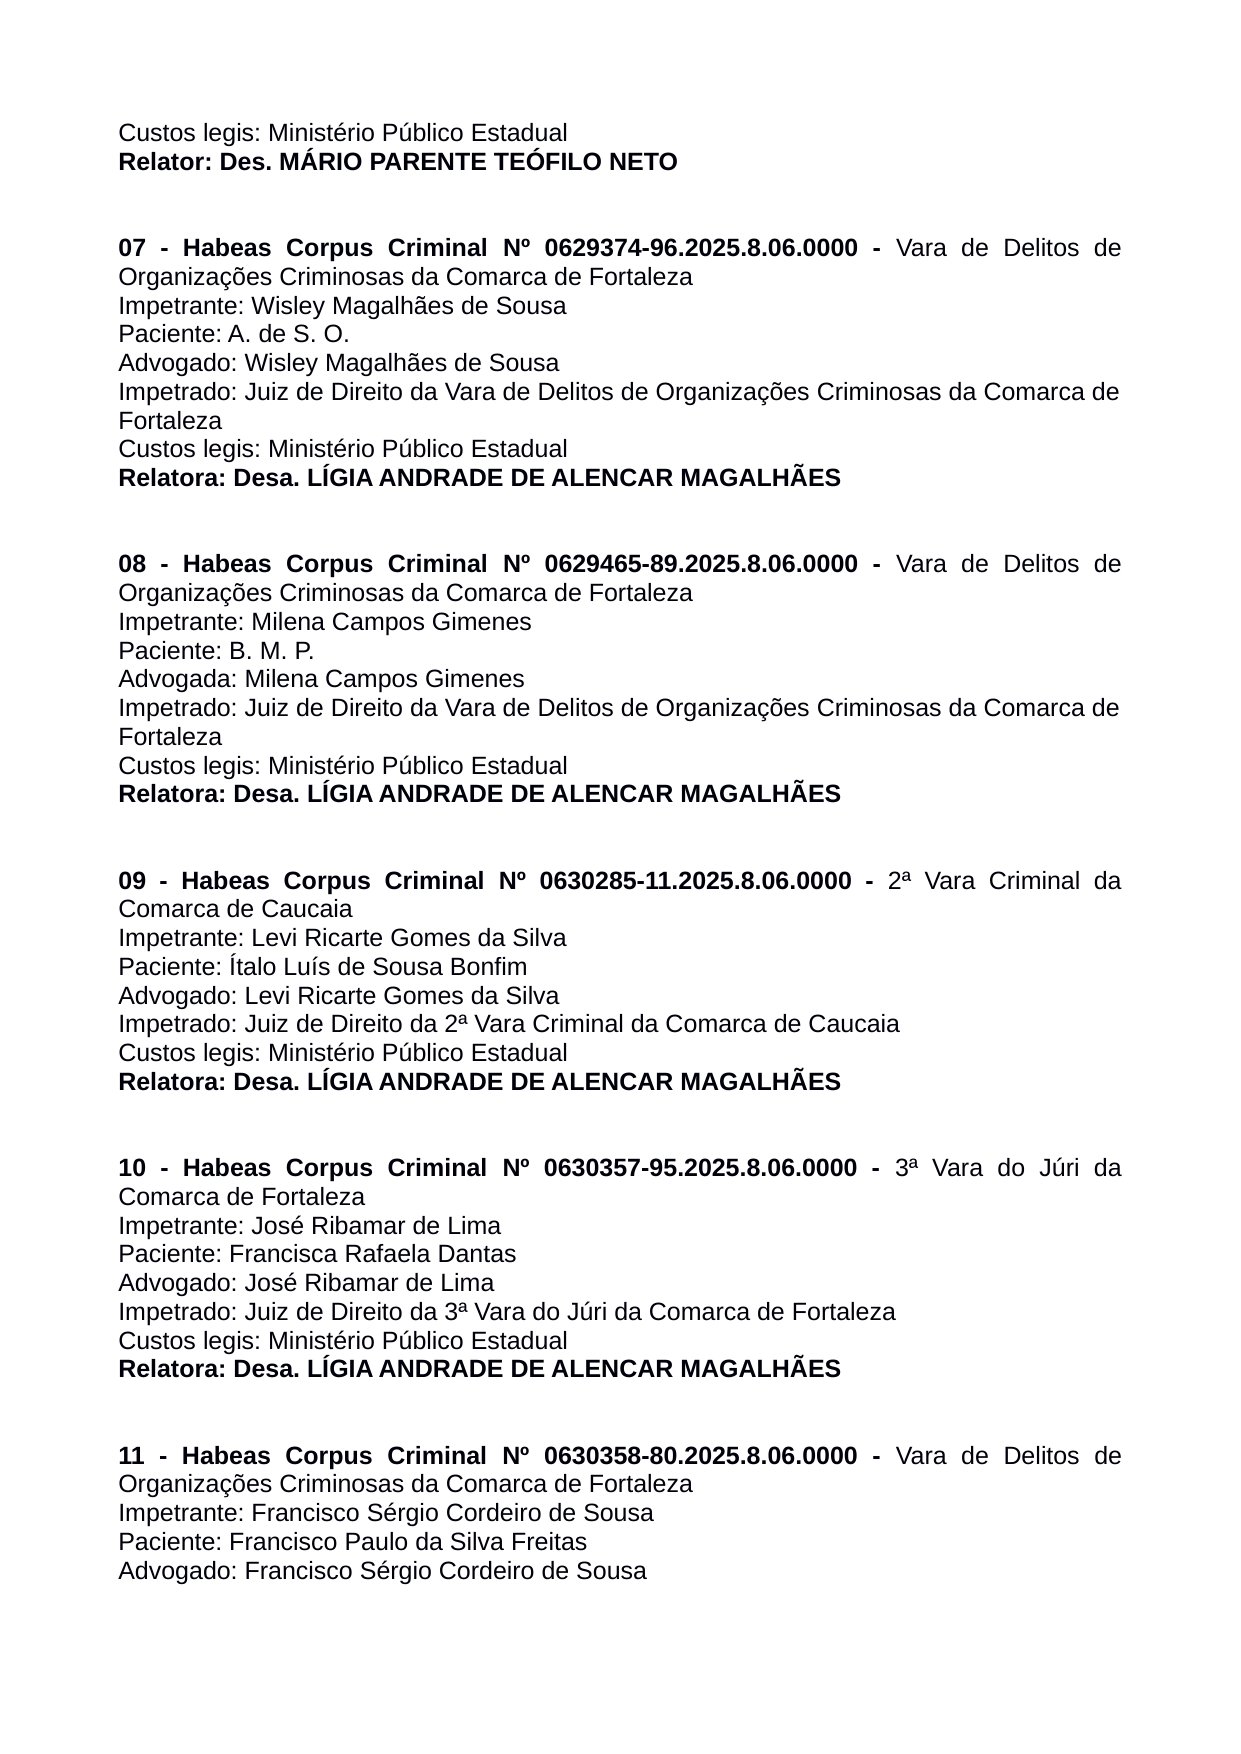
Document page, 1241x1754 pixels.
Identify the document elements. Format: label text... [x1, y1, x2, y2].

text Relatora: Desa. LÍGIA ANDRADE DE ALENCAR MAGALHÃES [118, 779, 1122, 808]
text Impetrado: Juiz de Direito da 2ª Vara Criminal da Comarca de Caucaia [118, 1009, 1122, 1038]
text Paciente: Francisca Rafaela Dantas [118, 1239, 1122, 1268]
text Impetrante: José Ribamar de Lima [118, 1211, 1122, 1239]
text Impetrante: Wisley Magalhães de Sousa [118, 291, 1122, 319]
text Custos legis: Ministério Público Estadual [118, 118, 1122, 147]
text Relatora: Desa. LÍGIA ANDRADE DE ALENCAR MAGALHÃES [118, 1354, 1122, 1383]
text Custos legis: Ministério Público Estadual [118, 751, 1122, 779]
text Relatora: Desa. LÍGIA ANDRADE DE ALENCAR MAGALHÃES [118, 1067, 1122, 1096]
text Paciente: Francisco Paulo da Silva Freitas [118, 1527, 1122, 1556]
text 07 - Habeas Corpus Criminal Nº 0629374-96.2025.8.06.0000 - Vara de Delitos de Organizações Criminosas da Comarca de Fortaleza [118, 233, 1122, 291]
text 08 - Habeas Corpus Criminal Nº 0629465-89.2025.8.06.0000 - Vara de Delitos de Organizações Criminosas da Comarca de Fortaleza [118, 549, 1122, 607]
text Impetrante: Levi Ricarte Gomes da Silva [118, 923, 1122, 952]
text 09 - Habeas Corpus Criminal Nº 0630285-11.2025.8.06.0000 - 2ª Vara Criminal da Comarca de Caucaia [118, 866, 1122, 923]
text Impetrante: Milena Campos Gimenes [118, 607, 1122, 636]
text Relator: Des. MÁRIO PARENTE TEÓFILO NETO [118, 147, 1122, 176]
text Advogado: Francisco Sérgio Cordeiro de Sousa [118, 1556, 1122, 1584]
text Custos legis: Ministério Público Estadual [118, 1326, 1122, 1354]
text Paciente: Ítalo Luís de Sousa Bonfim [118, 952, 1122, 981]
text Paciente: A. de S. O. [118, 319, 1122, 348]
text Custos legis: Ministério Público Estadual [118, 434, 1122, 463]
text Advogado: Wisley Magalhães de Sousa [118, 348, 1122, 377]
text 11 - Habeas Corpus Criminal Nº 0630358-80.2025.8.06.0000 - Vara de Delitos de Organizações Criminosas da Comarca de Fortaleza [118, 1441, 1122, 1498]
text Advogada: Milena Campos Gimenes [118, 664, 1122, 693]
text 10 - Habeas Corpus Criminal Nº 0630357-95.2025.8.06.0000 - 3ª Vara do Júri da Comarca de Fortaleza [118, 1153, 1122, 1211]
text Custos legis: Ministério Público Estadual [118, 1038, 1122, 1067]
text Paciente: B. M. P. [118, 636, 1122, 664]
text Impetrante: Francisco Sérgio Cordeiro de Sousa [118, 1498, 1122, 1527]
text Impetrado: Juiz de Direito da 3ª Vara do Júri da Comarca de Fortaleza [118, 1297, 1122, 1326]
text Advogado: Levi Ricarte Gomes da Silva [118, 981, 1122, 1009]
text Impetrado: Juiz de Direito da Vara de Delitos de Organizações Criminosas da Comarca de Fortaleza [118, 377, 1122, 434]
text Impetrado: Juiz de Direito da Vara de Delitos de Organizações Criminosas da Comarca de Fortaleza [118, 693, 1122, 751]
text Advogado: José Ribamar de Lima [118, 1268, 1122, 1297]
text Relatora: Desa. LÍGIA ANDRADE DE ALENCAR MAGALHÃES [118, 463, 1122, 492]
